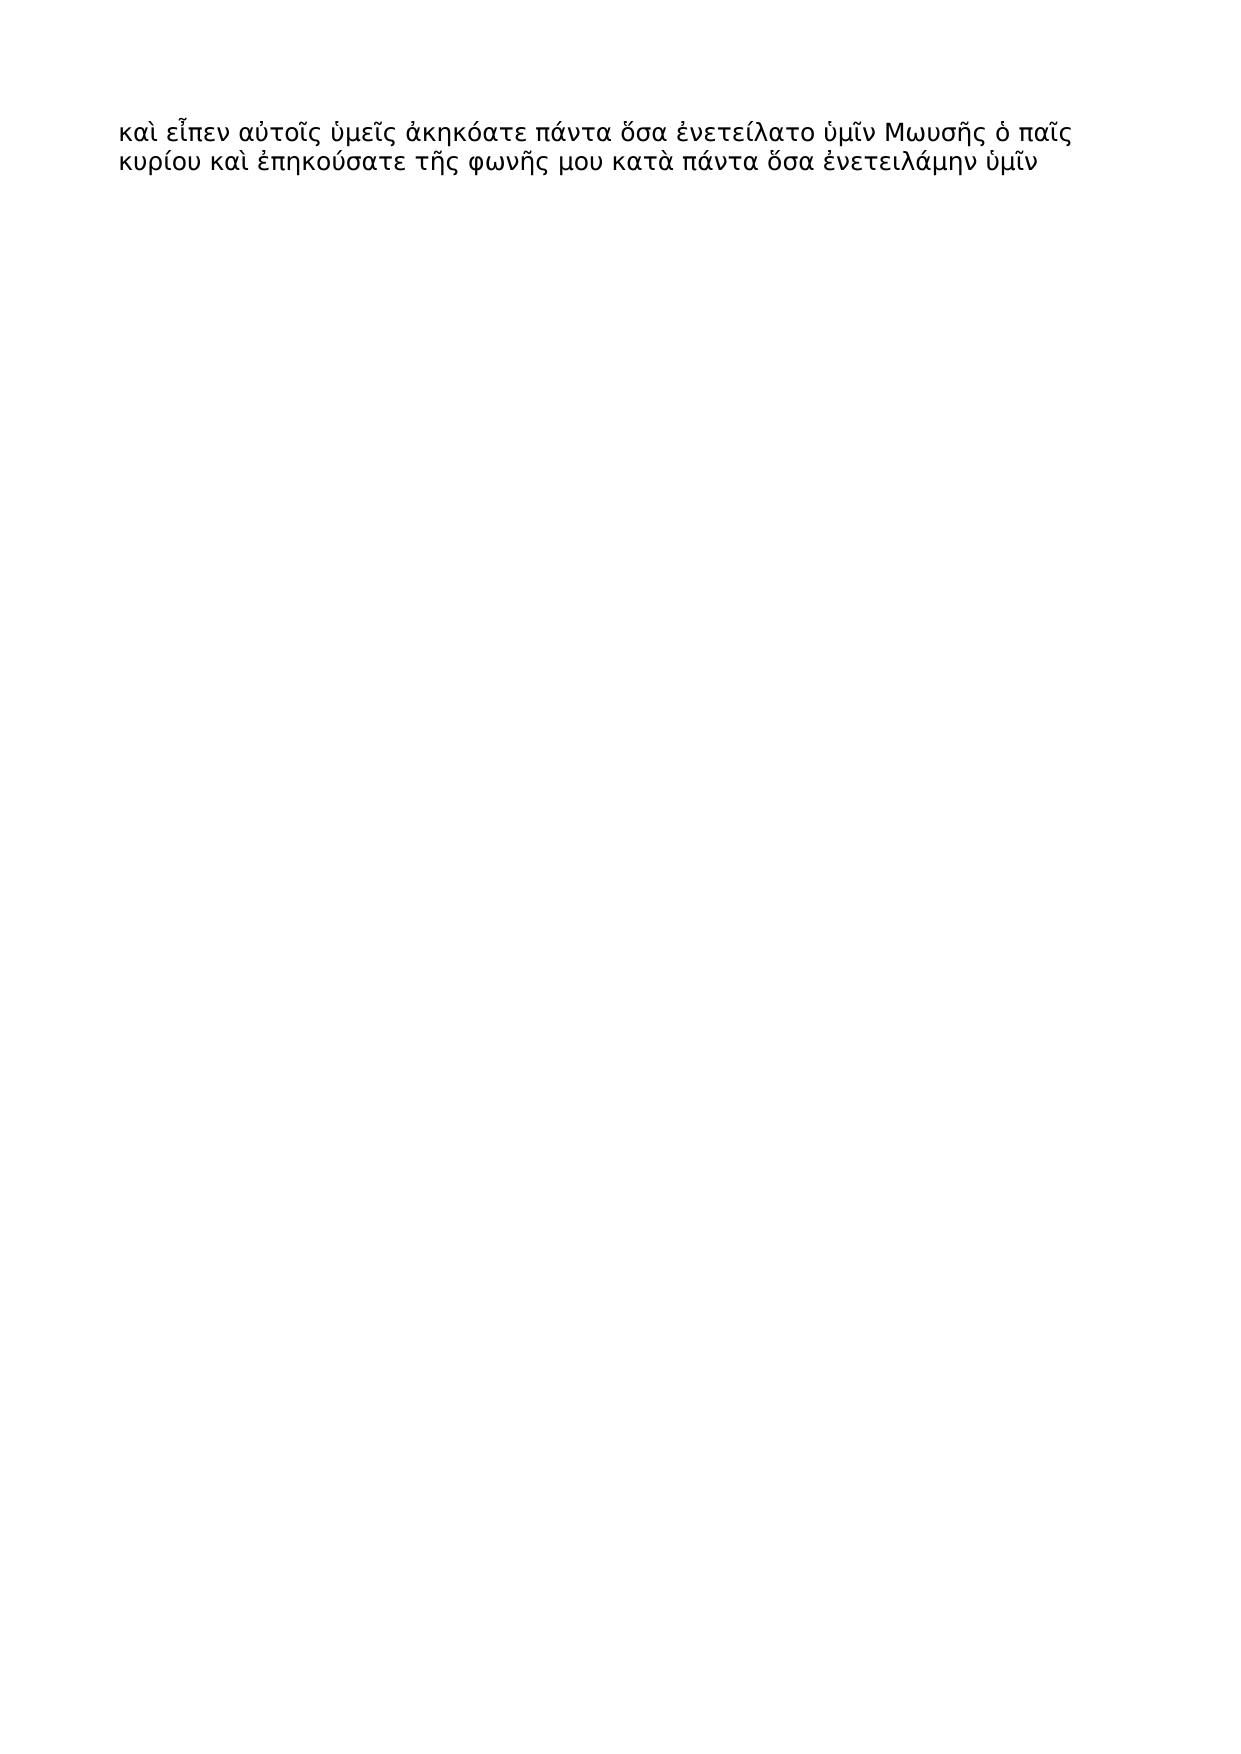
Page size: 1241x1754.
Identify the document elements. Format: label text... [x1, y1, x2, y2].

text καὶ εἶπεν αὐτοῖς ὑμεῖς ἀκηκόατε πάντα ὅσα ἐνετείλατο ὑμῖν Μωυσῆς ὁ παῖς κυρίου καὶ ἐπηκούσατε τῆς φωνῆς μου κατὰ πάντα ὅσα ἐνετειλάμην ὑμῖν [118, 118, 1122, 176]
